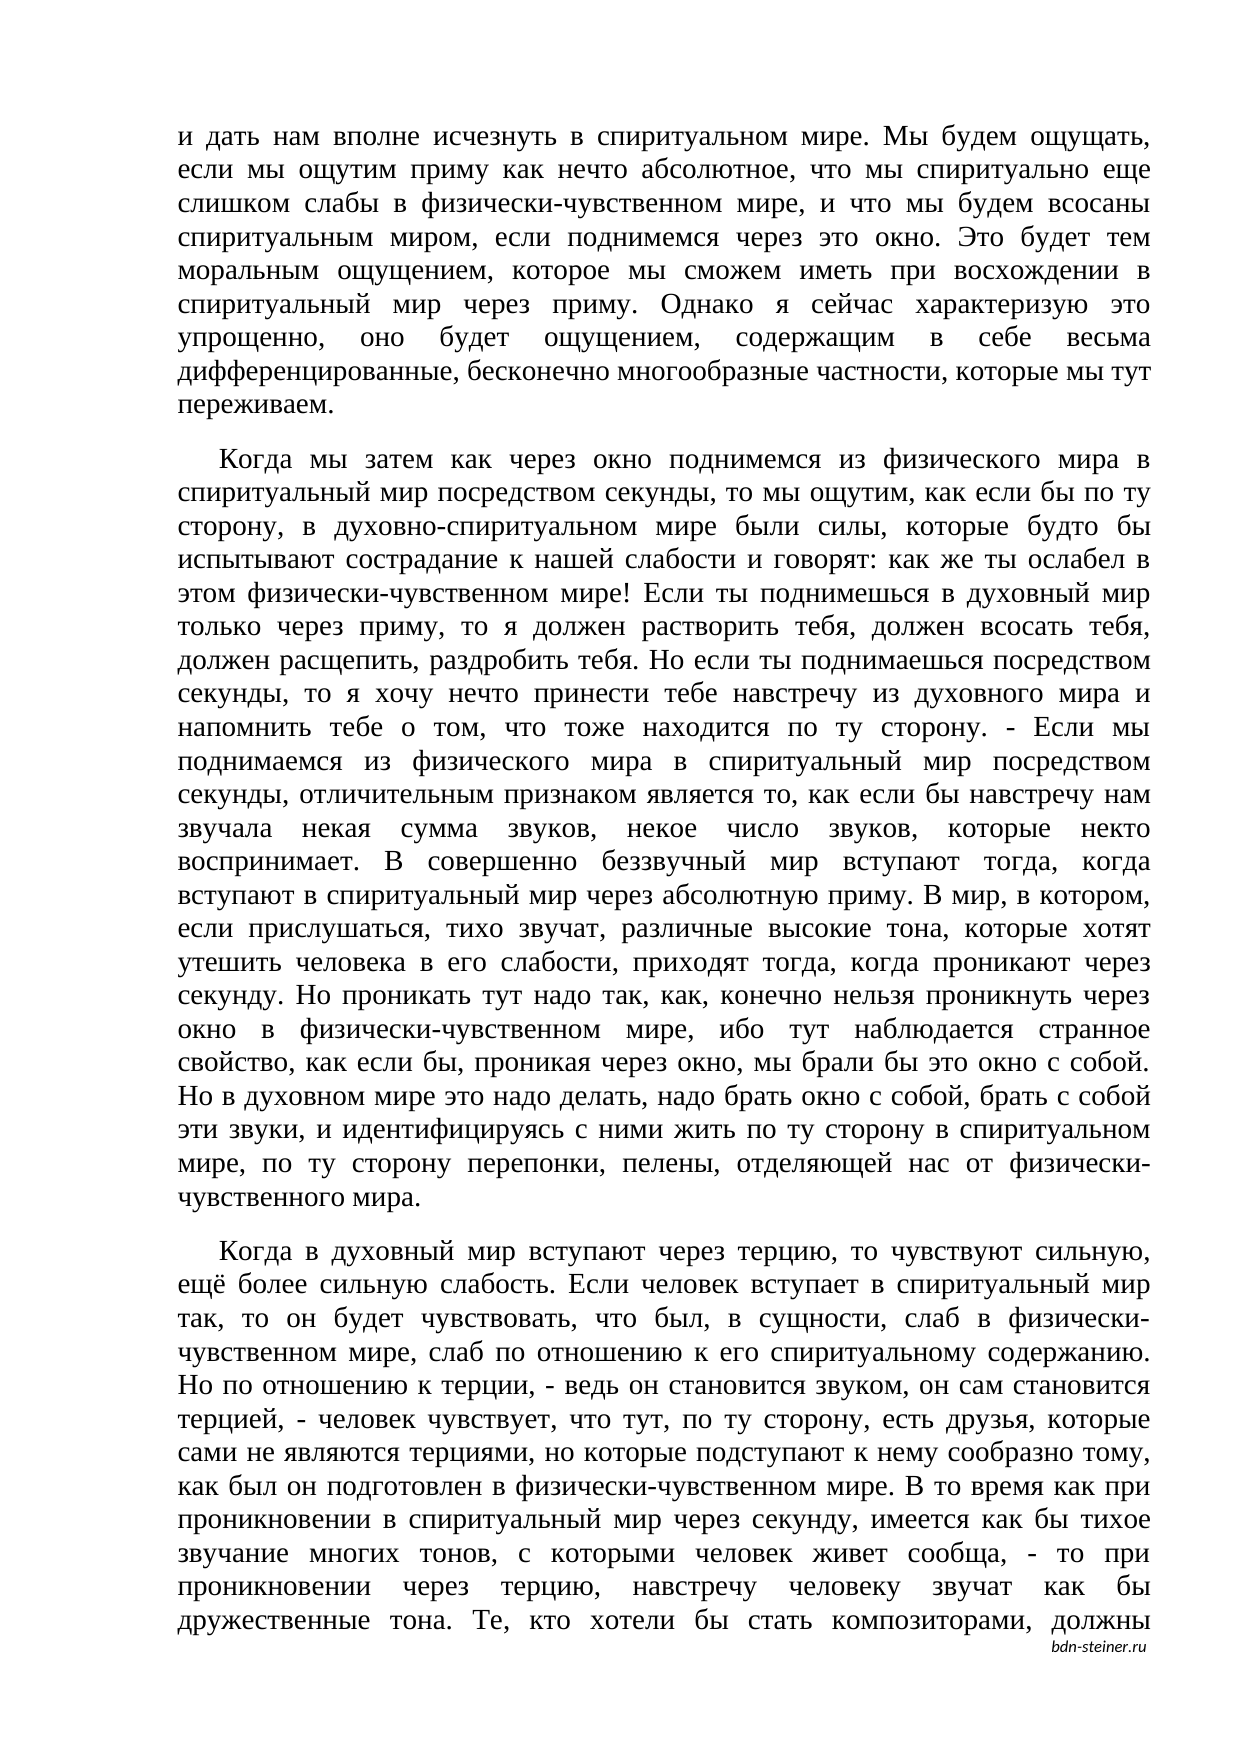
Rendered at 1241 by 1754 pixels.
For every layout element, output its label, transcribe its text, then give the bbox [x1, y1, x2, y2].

text и дать нам вполне исчезнуть в спиритуальном мире. Мы будем ощущать, если мы ощутим приму как нечто абсолютное, что мы спиритуально еще слишком слабы в физически-чувственном мире, и что мы будем всосаны спиритуальным миром, если поднимемся через это окно. Это будет тем моральным ощущением, которое мы сможем иметь при восхождении в спиритуальный мир через приму. Однако я сейчас характеризую это упрощенно, оно будет ощущением, содержащим в себе весьма дифференцированные, бесконечно многообразные частности, которые мы тут переживаем. [177, 118, 1152, 420]
text Когда в духовный мир вступают через терцию, то чувствуют сильную, ещё более сильную слабость. Если человек вступает в спиритуальный мир так, то он будет чувствовать, что был, в сущности, слаб в физически-чувственном мире, слаб по отношению к его спиритуальному содержанию. Но по отношению к терции, - ведь он становится звуком, он сам становится терцией, - человек чувствует, что тут, по ту сторону, есть друзья, которые сами не являются терциями, но которые подступают к нему сообразно тому, как был он подготовлен в физически-чувственном мире. В то время как при проникновении в спиритуальный мир через секунду, имеется как бы тихое звучание многих тонов, с которыми человек живет сообща, - то при проникновении через терцию, навстречу человеку звучат как бы дружественные тона. Те, кто хотели бы стать композиторами, должны [177, 1233, 1152, 1636]
text Когда мы затем как через окно поднимемся из физического мира в спиритуальный мир посредством секунды, то мы ощутим, как если бы по ту сторону, в духовно-спиритуальном мире были силы, которые будто бы испытывают сострадание к нашей слабости и говорят: как же ты ослабел в этом физически-чувственном мире! Если ты поднимешься в духовный мир только через приму, то я должен растворить тебя, должен всосать тебя, должен расщепить, раздробить тебя. Но если ты поднимаешься посредством секунды, то я хочу нечто принести тебе навстречу из духовного мира и напомнить тебе о том, что тоже находится по ту сторону. - Если мы поднимаемся из физического мира в спиритуальный мир посредством секунды, отличительным признаком является то, как если бы навстречу нам звучала некая сумма звуков, некое число звуков, которые некто воспринимает. В совершенно беззвучный мир вступают тогда, когда вступают в спиритуальный мир через абсолютную приму. В мир, в котором, если прислушаться, тихо звучат, различные высокие тона, которые хотят утешить человека в его слабости, приходят тогда, когда проникают через секунду. Но проникать тут надо так, как, конечно нельзя проникнуть через окно в физически-чувственном мире, ибо тут наблюдается странное свойство, как если бы, проникая через окно, мы брали бы это окно с собой. Но в духовном мире это надо делать, надо брать окно с собой, брать с собой эти звуки, и идентифицируясь с ними жить по ту сторону в спиритуальном мире, по ту сторону перепонки, пелены, отделяющей нас от физически-чувственного мира. [177, 441, 1152, 1212]
